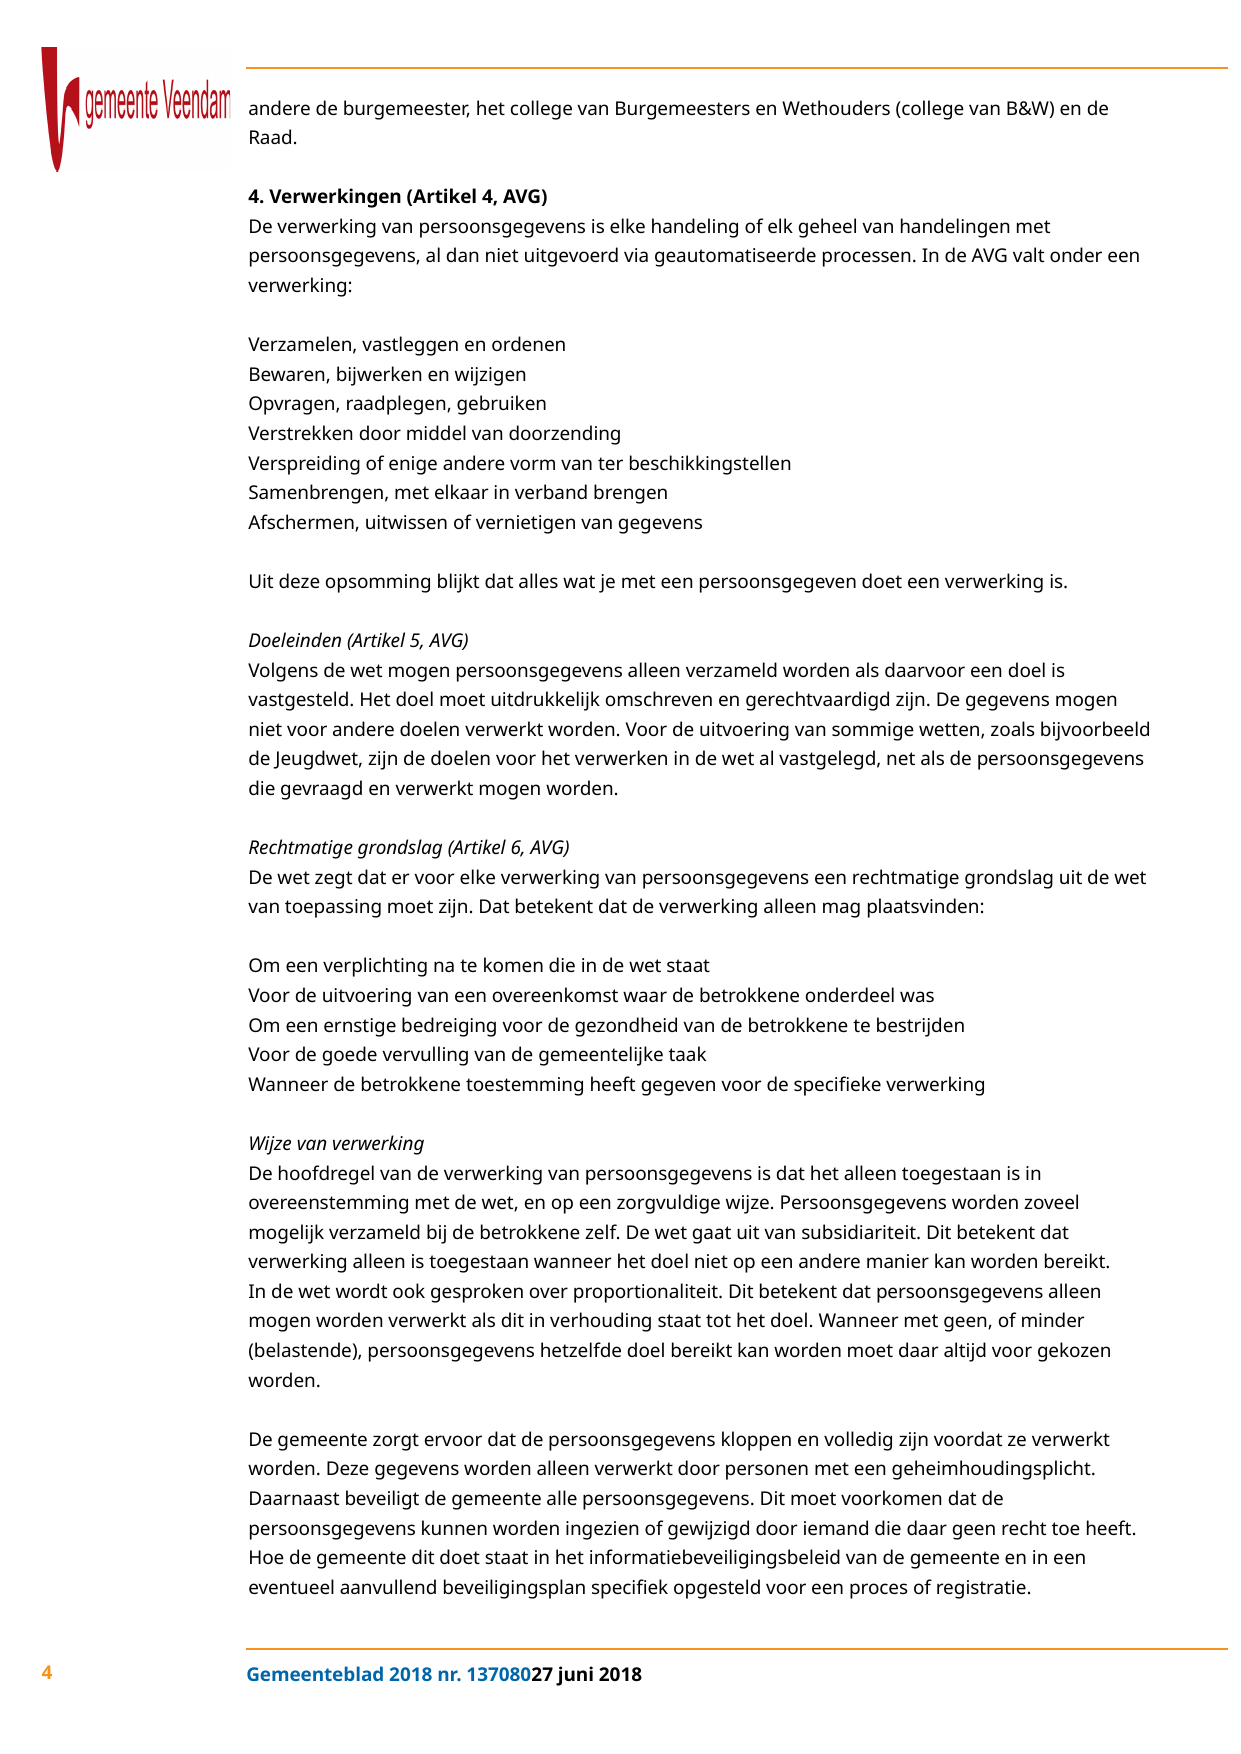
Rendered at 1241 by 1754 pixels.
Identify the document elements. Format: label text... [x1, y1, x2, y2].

text Doeleinden (Artikel 5, AVG) [248, 627, 1152, 653]
text De wet zegt dat er voor elke verwerking van persoonsgegevens een rechtmatige grondslag uit de wet van toepassing moet zijn. Dat betekent dat de verwerking alleen mag plaatsvinden: [248, 864, 1152, 919]
text Voor de uitvoering van een overeenkomst waar de betrokkene onderdeel was [248, 982, 1152, 1008]
text Uit deze opsomming blijkt dat alles wat je met een persoonsgegeven doet een verwerking is. [248, 568, 1152, 594]
text De hoofdregel van de verwerking van persoonsgegevens is dat het alleen toegestaan is in overeenstemming met de wet, en op een zorgvuldige wijze. Persoonsgegevens worden zoveel mogelijk verzameld bij de betrokkene zelf. De wet gaat uit van subsidiariteit. Dit betekent dat verwerking alleen is toegestaan wanneer het doel niet op een andere manier kan worden bereikt. [248, 1160, 1152, 1274]
text Samenbrengen, met elkaar in verband brengen [248, 479, 1152, 505]
text Rechtmatige grondslag (Artikel 6, AVG) [248, 834, 1152, 860]
text Wijze van verwerking [248, 1130, 1152, 1156]
text Afschermen, uitwissen of vernietigen van gegevens [248, 509, 1152, 535]
text De verwerking van persoonsgegevens is elke handeling of elk geheel van handelingen met persoonsgegevens, al dan niet uitgevoerd via geautomatiseerde processen. In de AVG valt onder een verwerking: [248, 213, 1152, 298]
text 4. Verwerkingen (Artikel 4, AVG) [248, 183, 1152, 209]
text De gemeente zorgt ervoor dat de persoonsgegevens kloppen en volledig zijn voordat ze verwerkt worden. Deze gegevens worden alleen verwerkt door personen met een geheimhoudingsplicht. Daarnaast beveiligt de gemeente alle persoonsgegevens. Dit moet voorkomen dat de persoonsgegevens kunnen worden ingezien of gewijzigd door iemand die daar geen recht toe heeft. Hoe de gemeente dit doet staat in het informatiebeveiligingsbeleid van de gemeente en in een eventueel aanvullend beveiligingsplan specifiek opgesteld voor een proces of registratie. [248, 1426, 1152, 1600]
text Voor de goede vervulling van de gemeentelijke taak [248, 1041, 1152, 1067]
text In de wet wordt ook gesproken over proportionaliteit. Dit betekent dat persoonsgegevens alleen mogen worden verwerkt als dit in verhouding staat tot het doel. Wanneer met geen, of minder (belastende), persoonsgegevens hetzelfde doel bereikt kan worden moet daar altijd voor gekozen worden. [248, 1278, 1152, 1393]
text Wanneer de betrokkene toestemming heeft gegeven voor de specifieke verwerking [248, 1071, 1152, 1097]
text Om een ernstige bedreiging voor de gezondheid van de betrokkene te bestrijden [248, 1012, 1152, 1038]
text Verstrekken door middel van doorzending [248, 420, 1152, 446]
text Om een verplichting na te komen die in de wet staat [248, 953, 1152, 978]
text Verzamelen, vastleggen en ordenen [248, 331, 1152, 357]
text Opvragen, raadplegen, gebruiken [248, 391, 1152, 416]
text Verspreiding of enige andere vorm van ter beschikkingstellen [248, 450, 1152, 476]
text Bewaren, bijwerken en wijzigen [248, 361, 1152, 387]
text Volgens de wet mogen persoonsgegevens alleen verzameld worden als daarvoor een doel is vastgesteld. Het doel moet uitdrukkelijk omschreven en gerechtvaardigd zijn. De gegevens mogen niet voor andere doelen verwerkt worden. Voor de uitvoering van sommige wetten, zoals bijvoorbeeld de Jeugdwet, zijn de doelen voor het verwerken in de wet al vastgelegd, net als de persoonsgegevens die gevraagd en verwerkt mogen worden. [248, 657, 1152, 801]
picture [41, 47, 231, 172]
text andere de burgemeester, het college van Burgemeesters en Wethouders (college van B&W) en de Raad. [248, 95, 1152, 150]
